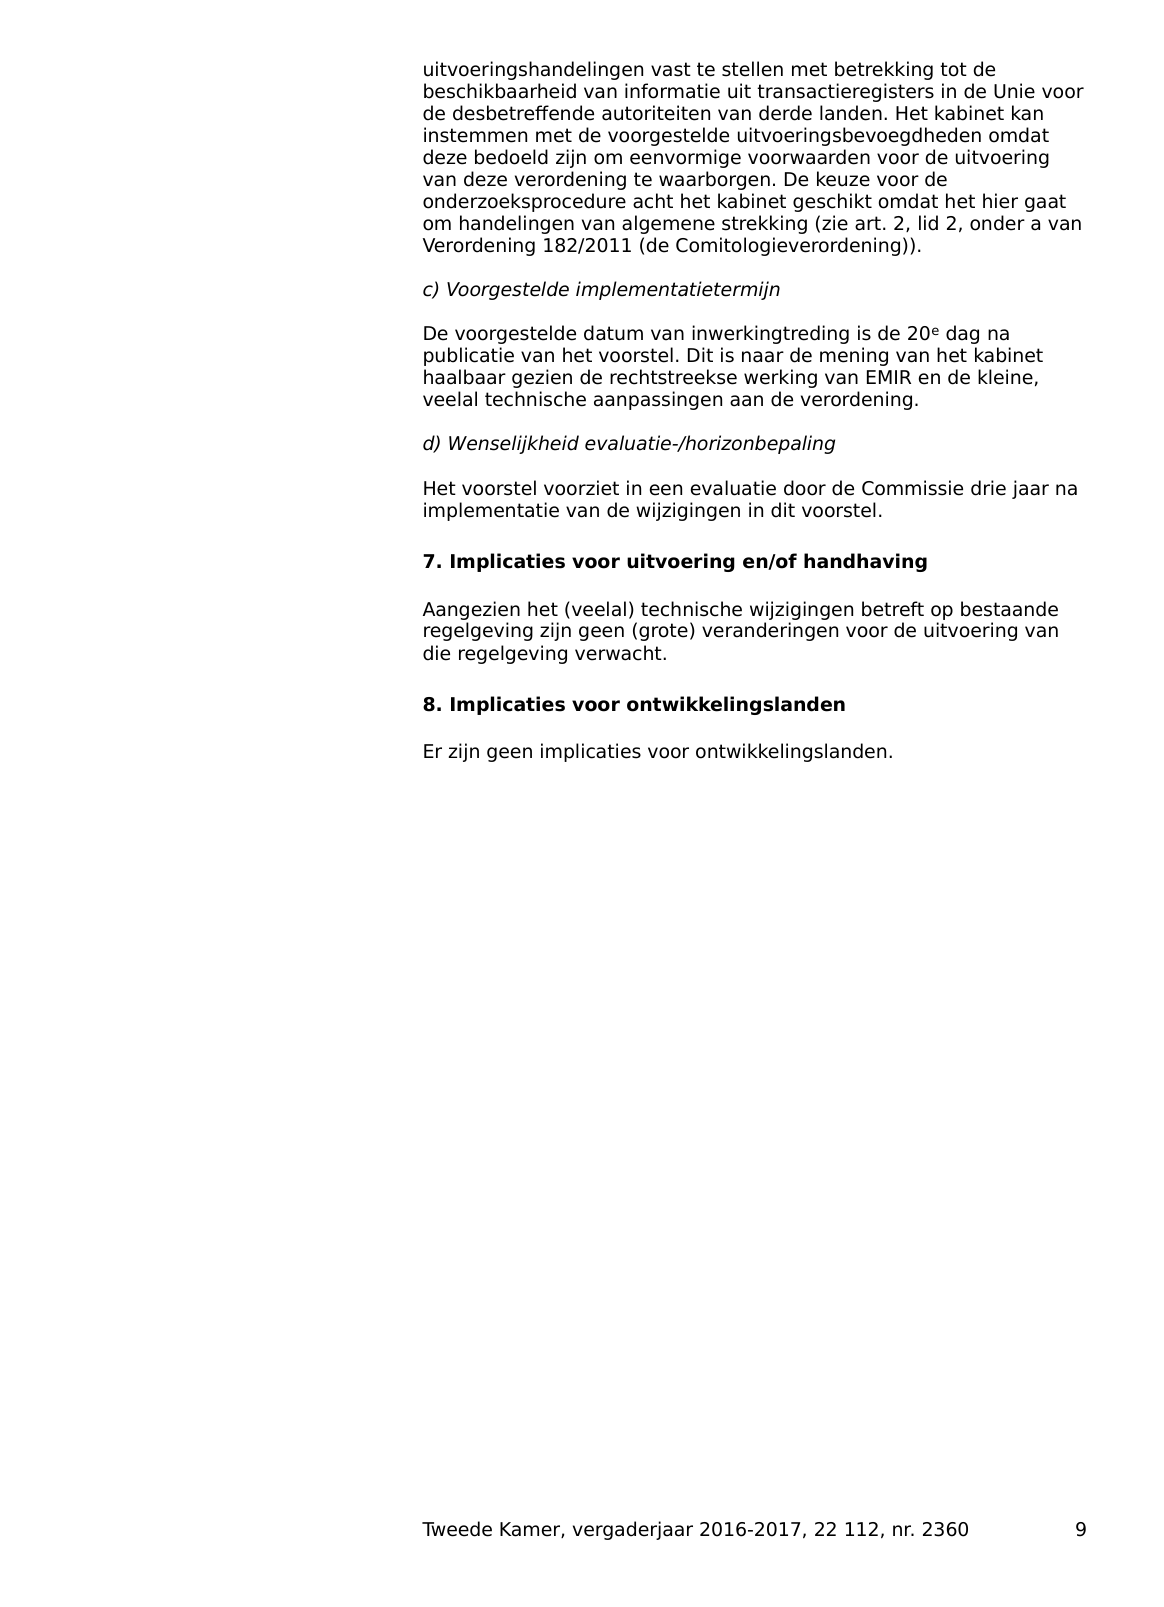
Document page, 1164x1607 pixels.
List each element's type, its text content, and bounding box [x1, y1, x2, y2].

subtitle 8. Implicaties voor ontwikkelingslanden [422, 694, 1087, 716]
subtitle c) Voorgestelde implementatietermijn [422, 279, 1087, 301]
text Aangezien het (veelal) technische wijzigingen betreft op bestaande regelgeving zijn geen (grote) veranderingen voor de uitvoering van die regelgeving verwacht. [422, 598, 1087, 664]
text Er zijn geen implicaties voor ontwikkelingslanden. [422, 741, 1087, 763]
text De voorgestelde datum van inwerkingtreding is de 20e dag na publicatie van het voorstel. Dit is naar de mening van het kabinet haalbaar gezien de rechtstreekse werking van EMIR en de kleine, veelal technische aanpassingen aan de verordening. [422, 323, 1087, 411]
subtitle 7. Implicaties voor uitvoering en/of handhaving [422, 551, 1087, 573]
text Het voorstel voorziet in een evaluatie door de Commissie drie jaar na implementatie van de wijzigingen in dit voorstel. [422, 477, 1087, 521]
subtitle d) Wenselijkheid evaluatie-/horizonbepaling [422, 433, 1087, 455]
text uitvoeringshandelingen vast te stellen met betrekking tot de beschikbaarheid van informatie uit transactieregisters in de Unie voor de desbetreffende autoriteiten van derde landen. Het kabinet kan instemmen met de voorgestelde uitvoeringsbevoegdheden omdat deze bedoeld zijn om eenvormige voorwaarden voor de uitvoering van deze verordening te waarborgen. De keuze voor de onderzoeksprocedure acht het kabinet geschikt omdat het hier gaat om handelingen van algemene strekking (zie art. 2, lid 2, onder a van Verordening 182/2011 (de Comitologieverordening)). [422, 59, 1087, 257]
